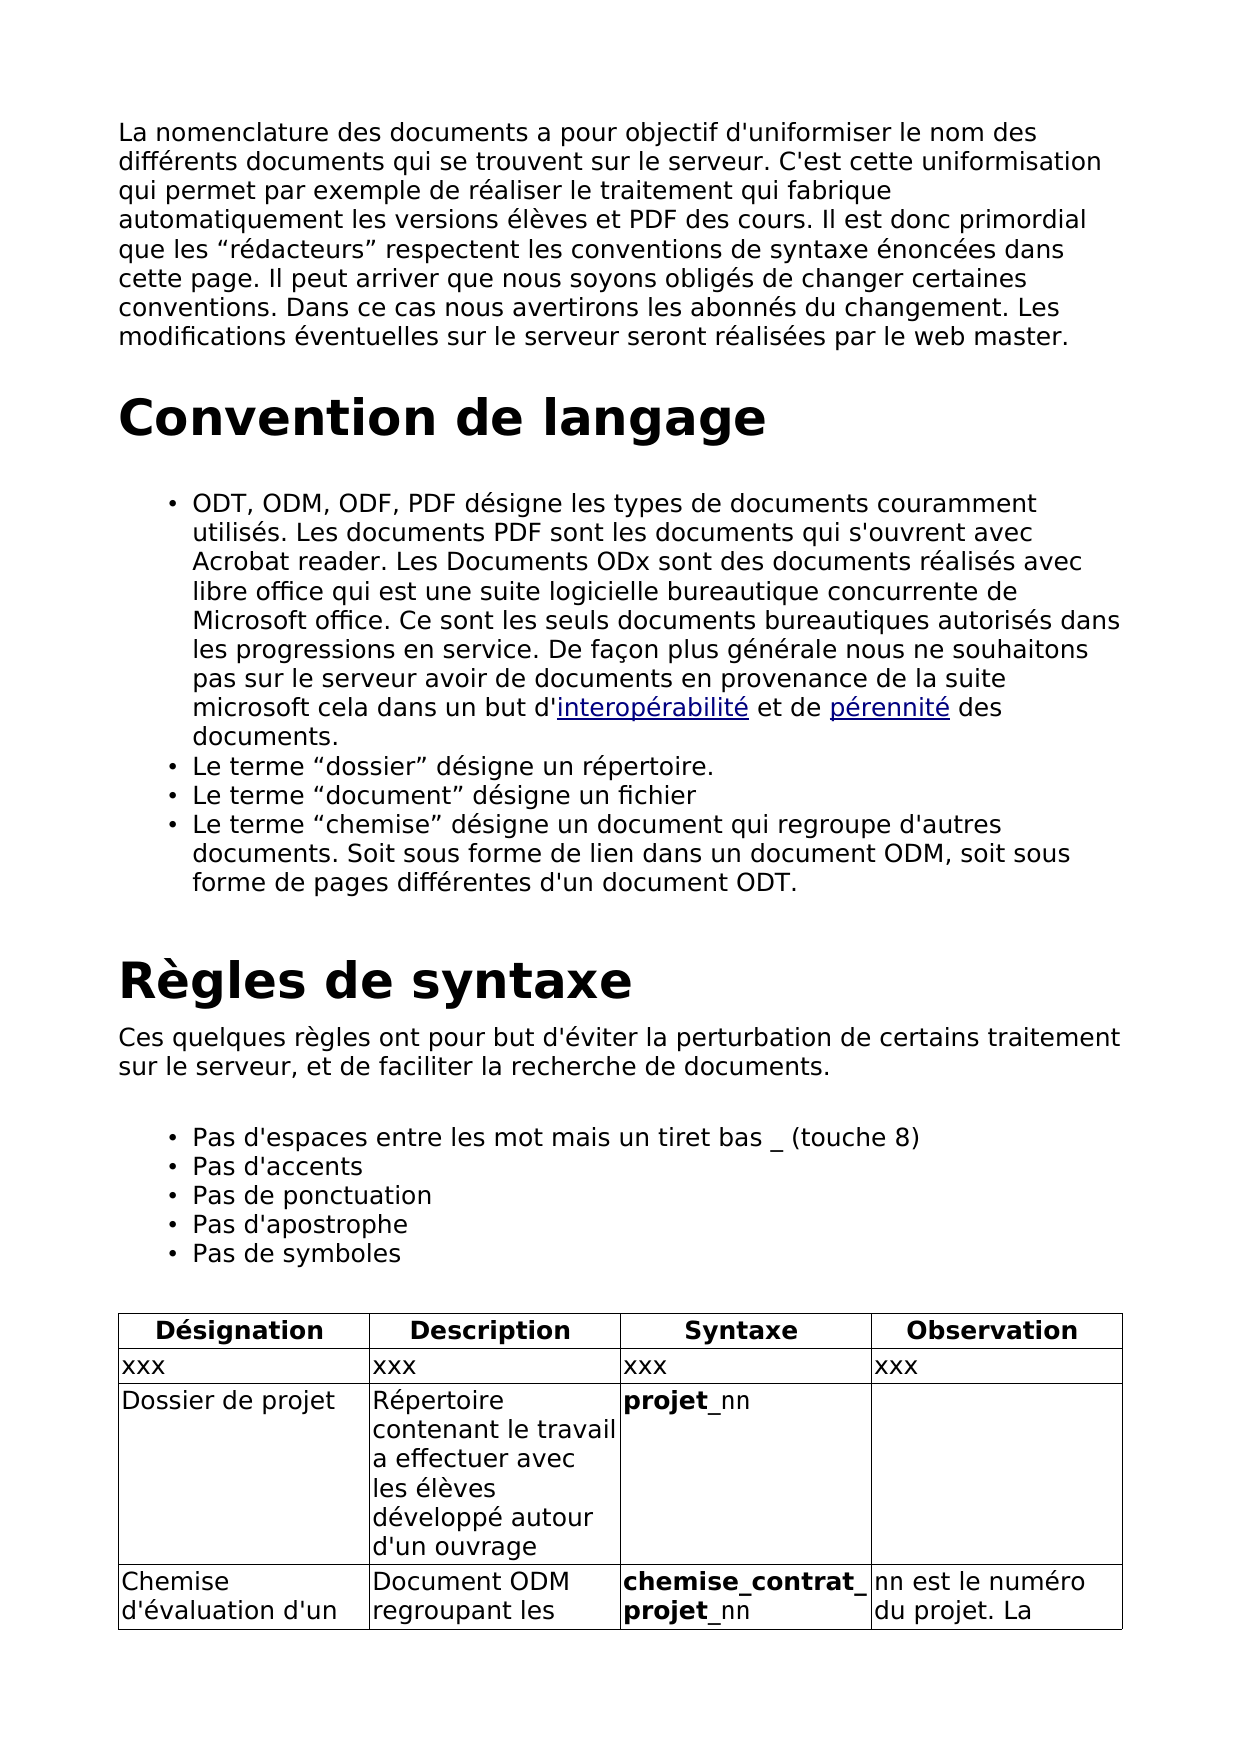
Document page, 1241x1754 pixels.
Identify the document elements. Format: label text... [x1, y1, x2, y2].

table_header Observation [872, 1314, 1122, 1348]
list Le terme “chemise” désigne un document qui regroupe d'autres documents. Soit sous forme de lien dans un document ODM, soit sous forme de pages différentes d'un document ODT. [177, 810, 1122, 897]
list Pas d'espaces entre les mot mais un tiret bas _ (touche 8) [177, 1123, 1122, 1152]
text La nomenclature des documents a pour objectif d'uniformiser le nom des différents documents qui se trouvent sur le serveur. C'est cette uniformisation qui permet par exemple de réaliser le traitement qui fabrique automatiquement les versions élèves et PDF des cours. Il est donc primordial que les “rédacteurs” respectent les conventions de syntaxe énoncées dans cette page. Il peut arriver que nous soyons obligés de changer certaines conventions. Dans ce cas nous avertirons les abonnés du changement. Les modifications éventuelles sur le serveur seront réalisées par le web master. [118, 118, 1122, 351]
table_header Description [370, 1314, 620, 1348]
table_cell xxx [621, 1349, 871, 1383]
table_cell [872, 1384, 1122, 1564]
table_header Syntaxe [621, 1314, 871, 1348]
list ODT, ODM, ODF, PDF désigne les types de documents couramment utilisés. Les documents PDF sont les documents qui s'ouvrent avec Acrobat reader. Les Documents ODx sont des documents réalisés avec libre office qui est une suite logicielle bureautique concurrente de Microsoft office. Ce sont les seuls documents bureautiques autorisés dans les progressions en service. De façon plus générale nous ne souhaitons pas sur le serveur avoir de documents en provenance de la suite microsoft cela dans un but d'interopérabilité et de pérennité des documents. [177, 489, 1122, 752]
list Pas de symboles [177, 1240, 1122, 1269]
list Pas d'apostrophe [177, 1211, 1122, 1240]
list Le terme “dossier” désigne un répertoire. [177, 752, 1122, 781]
table_cell Document ODM regroupant les [370, 1565, 620, 1628]
table_cell Chemise d'évaluation d'un [119, 1565, 369, 1628]
list Pas de ponctuation [177, 1181, 1122, 1211]
table_cell Répertoire contenant le travail a effectuer avec les élèves développé autour d'un ouvrage [370, 1384, 620, 1564]
text Ces quelques règles ont pour but d'éviter la perturbation de certains traitement sur le serveur, et de faciliter la recherche de documents. [118, 1023, 1122, 1081]
table_cell xxx [370, 1349, 620, 1383]
subtitle Règles de syntaxe [118, 952, 1122, 1010]
table_cell xxx [119, 1349, 369, 1383]
table_cell nn est le numéro du projet. La [872, 1565, 1122, 1628]
table_cell Dossier de projet [119, 1384, 369, 1564]
subtitle Convention de langage [118, 389, 1122, 447]
list Pas d'accents [177, 1152, 1122, 1181]
table_cell xxx [872, 1349, 1122, 1383]
table_header Désignation [119, 1314, 369, 1348]
table_cell chemise_contrat_projet_nn [621, 1565, 871, 1628]
list Le terme “document” désigne un fichier [177, 781, 1122, 810]
table_cell projet_nn [621, 1384, 871, 1564]
